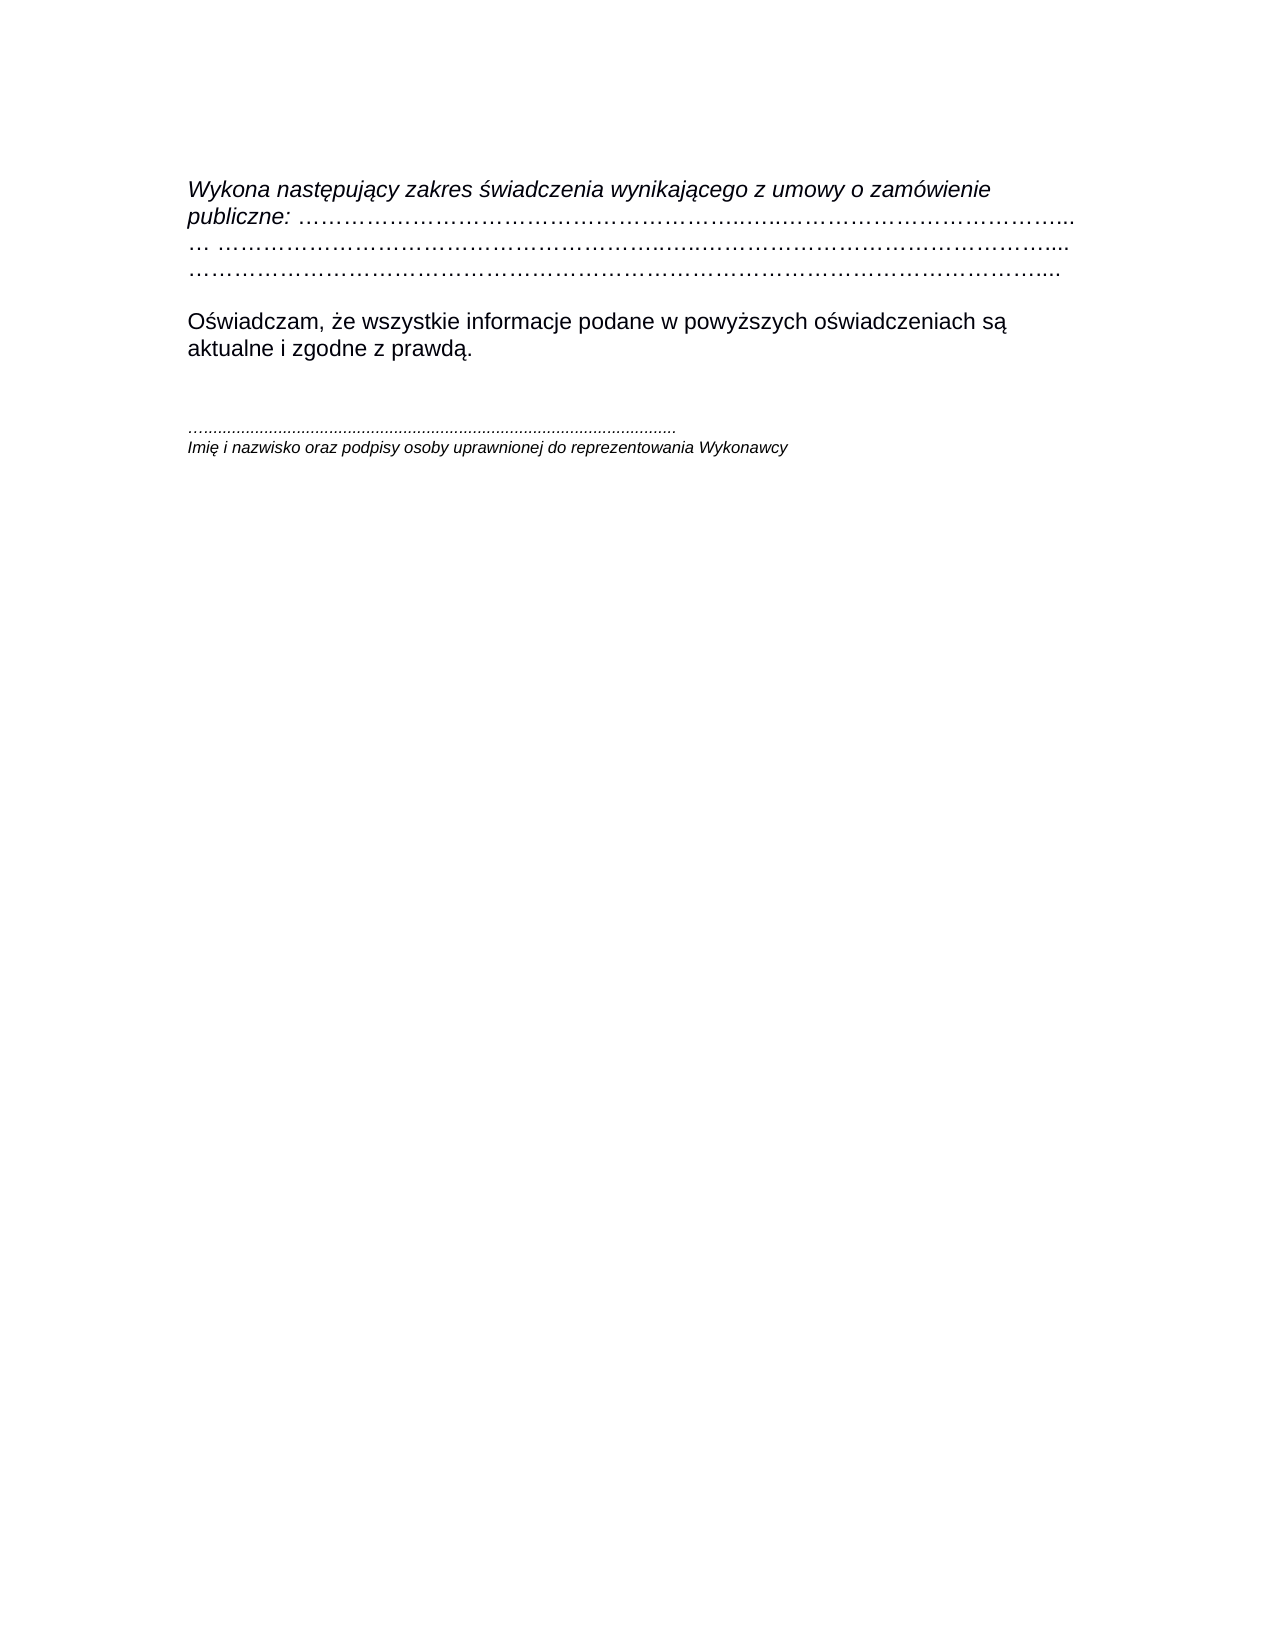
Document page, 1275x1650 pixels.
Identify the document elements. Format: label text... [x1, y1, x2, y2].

text …...................................................................................................... [187, 418, 1087, 437]
text Imię i nazwisko oraz podpisy osoby uprawnionej do reprezentowania Wykonawcy [187, 437, 1087, 457]
text Oświadczam, że wszystkie informacje podane w powyższych oświadczeniach są aktualne i zgodne z prawdą. [187, 308, 1087, 361]
text Wykona następujący zakres świadczenia wynikającego z umowy o zamówienie publiczne: …………………………………………………..…..………………………………...… …………………………………………………..…..……………………………………….... ………………………………………………………………………………………………….... [187, 176, 1087, 282]
